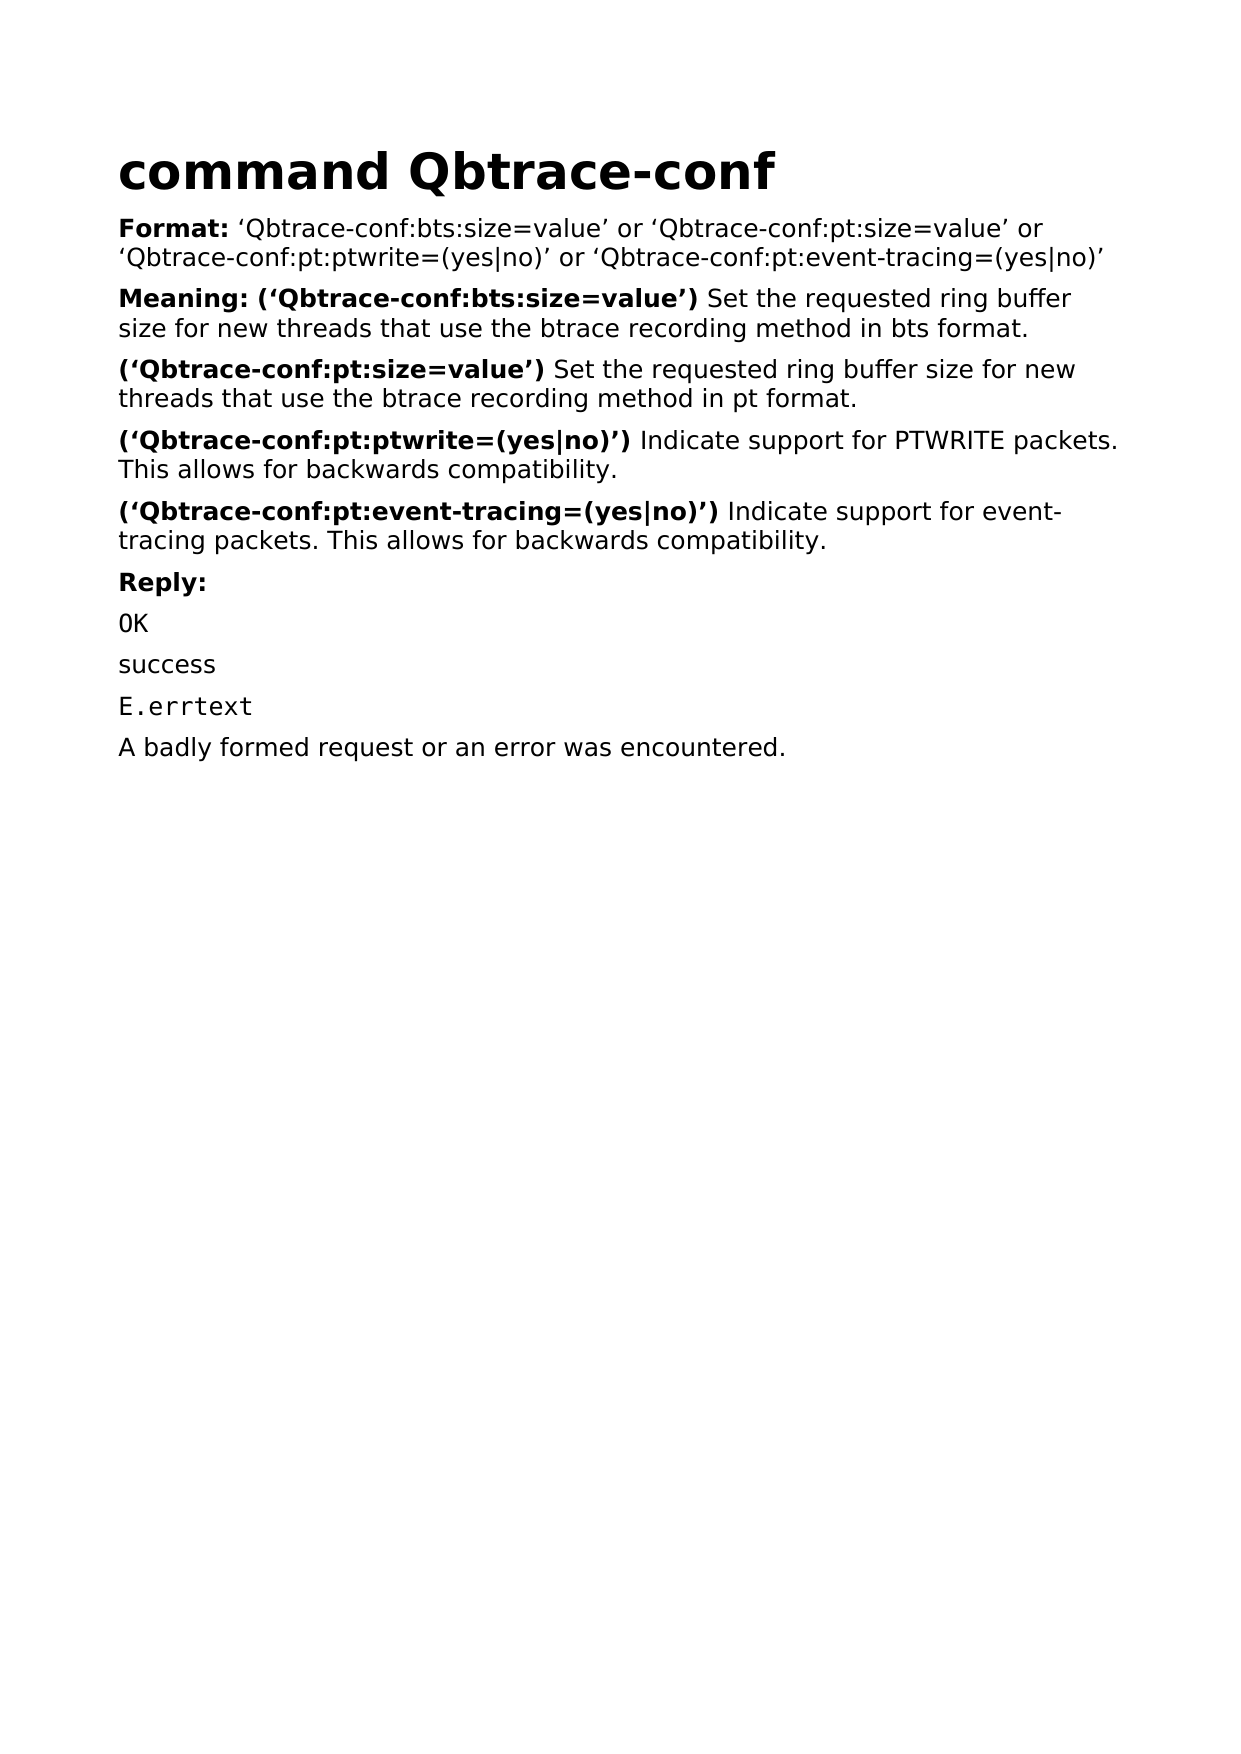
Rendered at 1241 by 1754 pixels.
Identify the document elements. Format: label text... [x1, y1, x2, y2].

text success [118, 651, 1122, 680]
text Reply: [118, 568, 1122, 597]
text OK [118, 610, 1122, 639]
text (‘Qbtrace-conf:pt:ptwrite=(yes|no)’) Indicate support for PTWRITE packets. This allows for backwards compatibility. [118, 426, 1122, 485]
subtitle command Qbtrace-conf [118, 143, 1122, 201]
text E.errtext [118, 692, 1122, 721]
text Meaning: (‘Qbtrace-conf:bts:size=value’) Set the requested ring buffer size for new threads that use the btrace recording method in bts format. [118, 285, 1122, 343]
text Format: ‘Qbtrace-conf:bts:size=value’ or ‘Qbtrace-conf:pt:size=value’ or ‘Qbtrace-conf:pt:ptwrite=(yes|no)’ or ‘Qbtrace-conf:pt:event-tracing=(yes|no)’ [118, 214, 1122, 272]
text A badly formed request or an error was encountered. [118, 733, 1122, 762]
text (‘Qbtrace-conf:pt:event-tracing=(yes|no)’) Indicate support for event-tracing packets. This allows for backwards compatibility. [118, 497, 1122, 556]
text (‘Qbtrace-conf:pt:size=value’) Set the requested ring buffer size for new threads that use the btrace recording method in pt format. [118, 356, 1122, 414]
